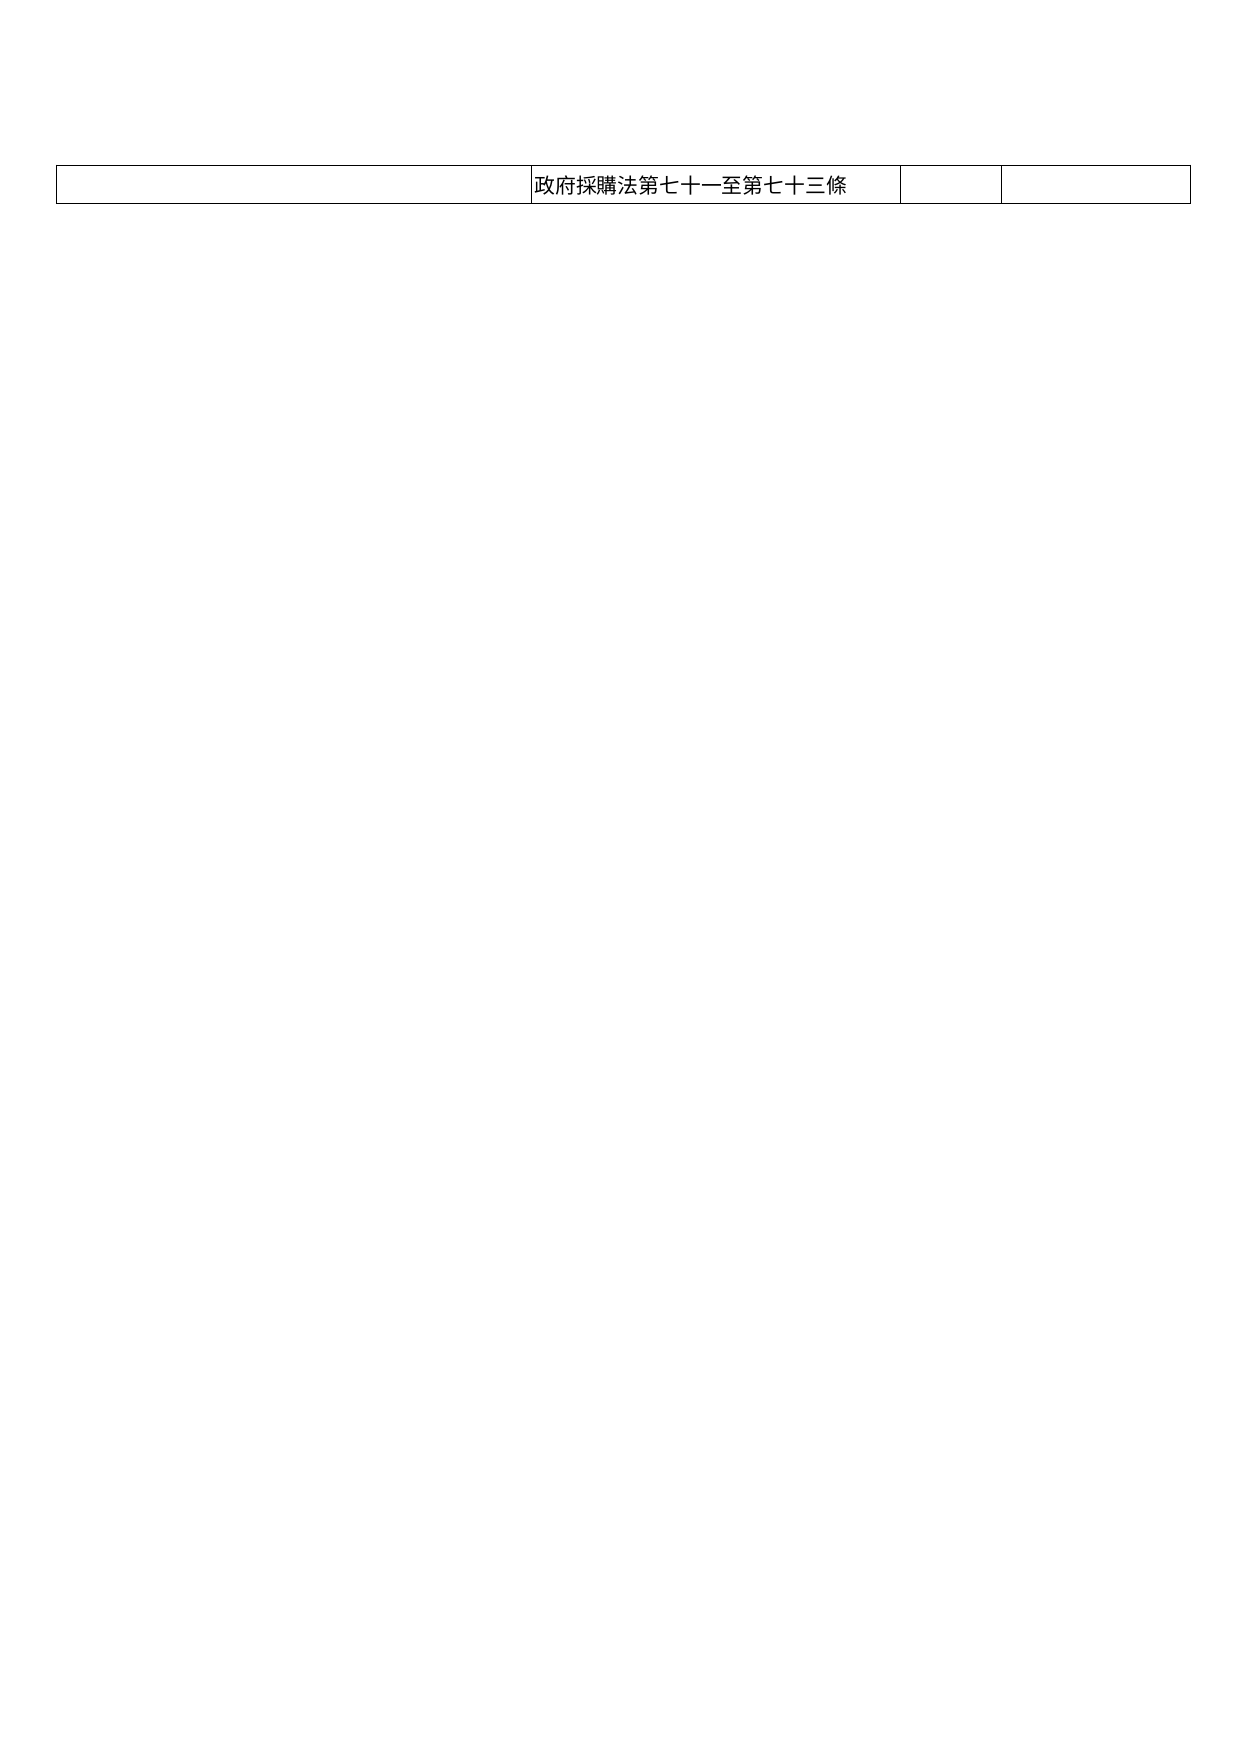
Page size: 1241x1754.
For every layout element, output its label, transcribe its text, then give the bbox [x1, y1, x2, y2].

table_cell [57, 166, 531, 203]
table_cell 政府採購法第七十一至第七十三條 [532, 166, 900, 203]
table_cell [901, 166, 1001, 203]
table_cell [1002, 166, 1190, 203]
